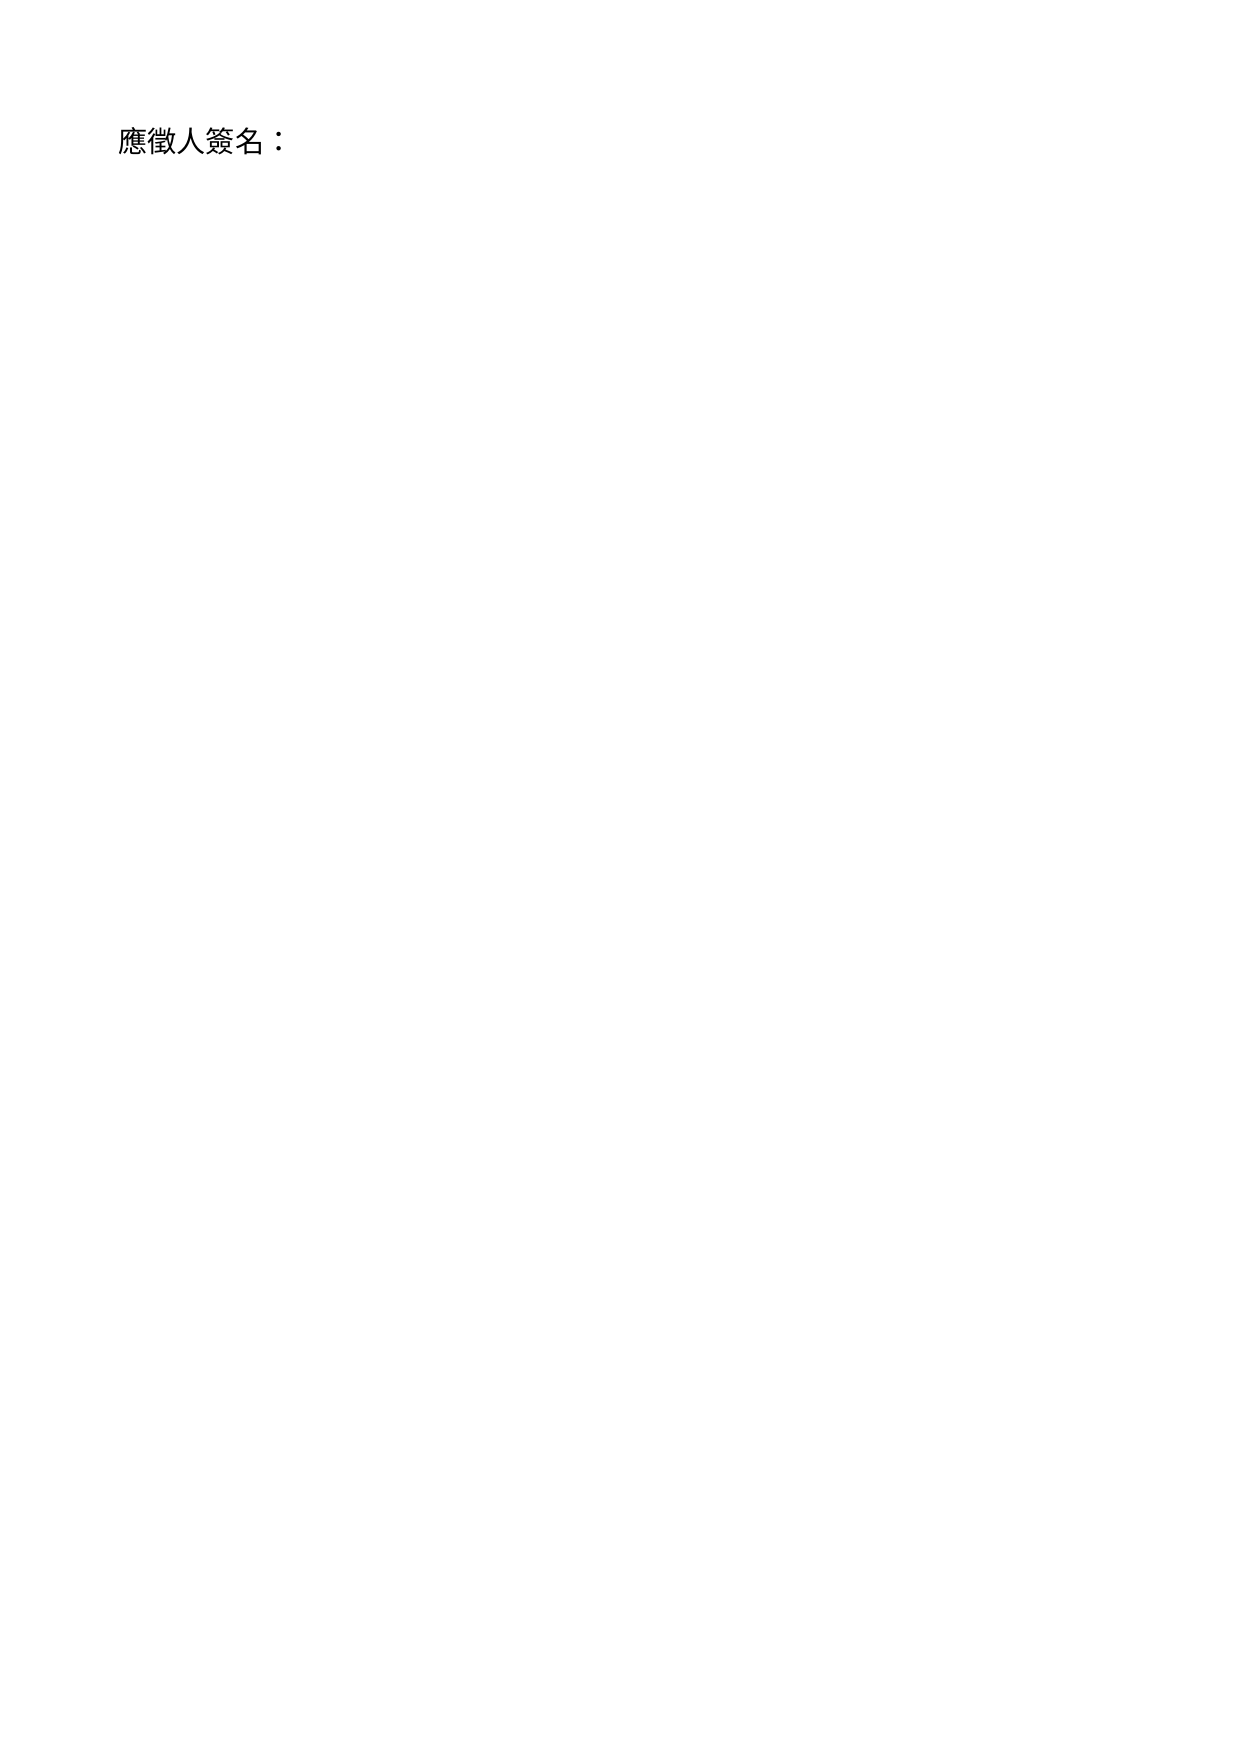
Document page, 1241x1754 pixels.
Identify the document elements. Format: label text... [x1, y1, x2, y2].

text 應徵人簽名： [118, 118, 1122, 160]
